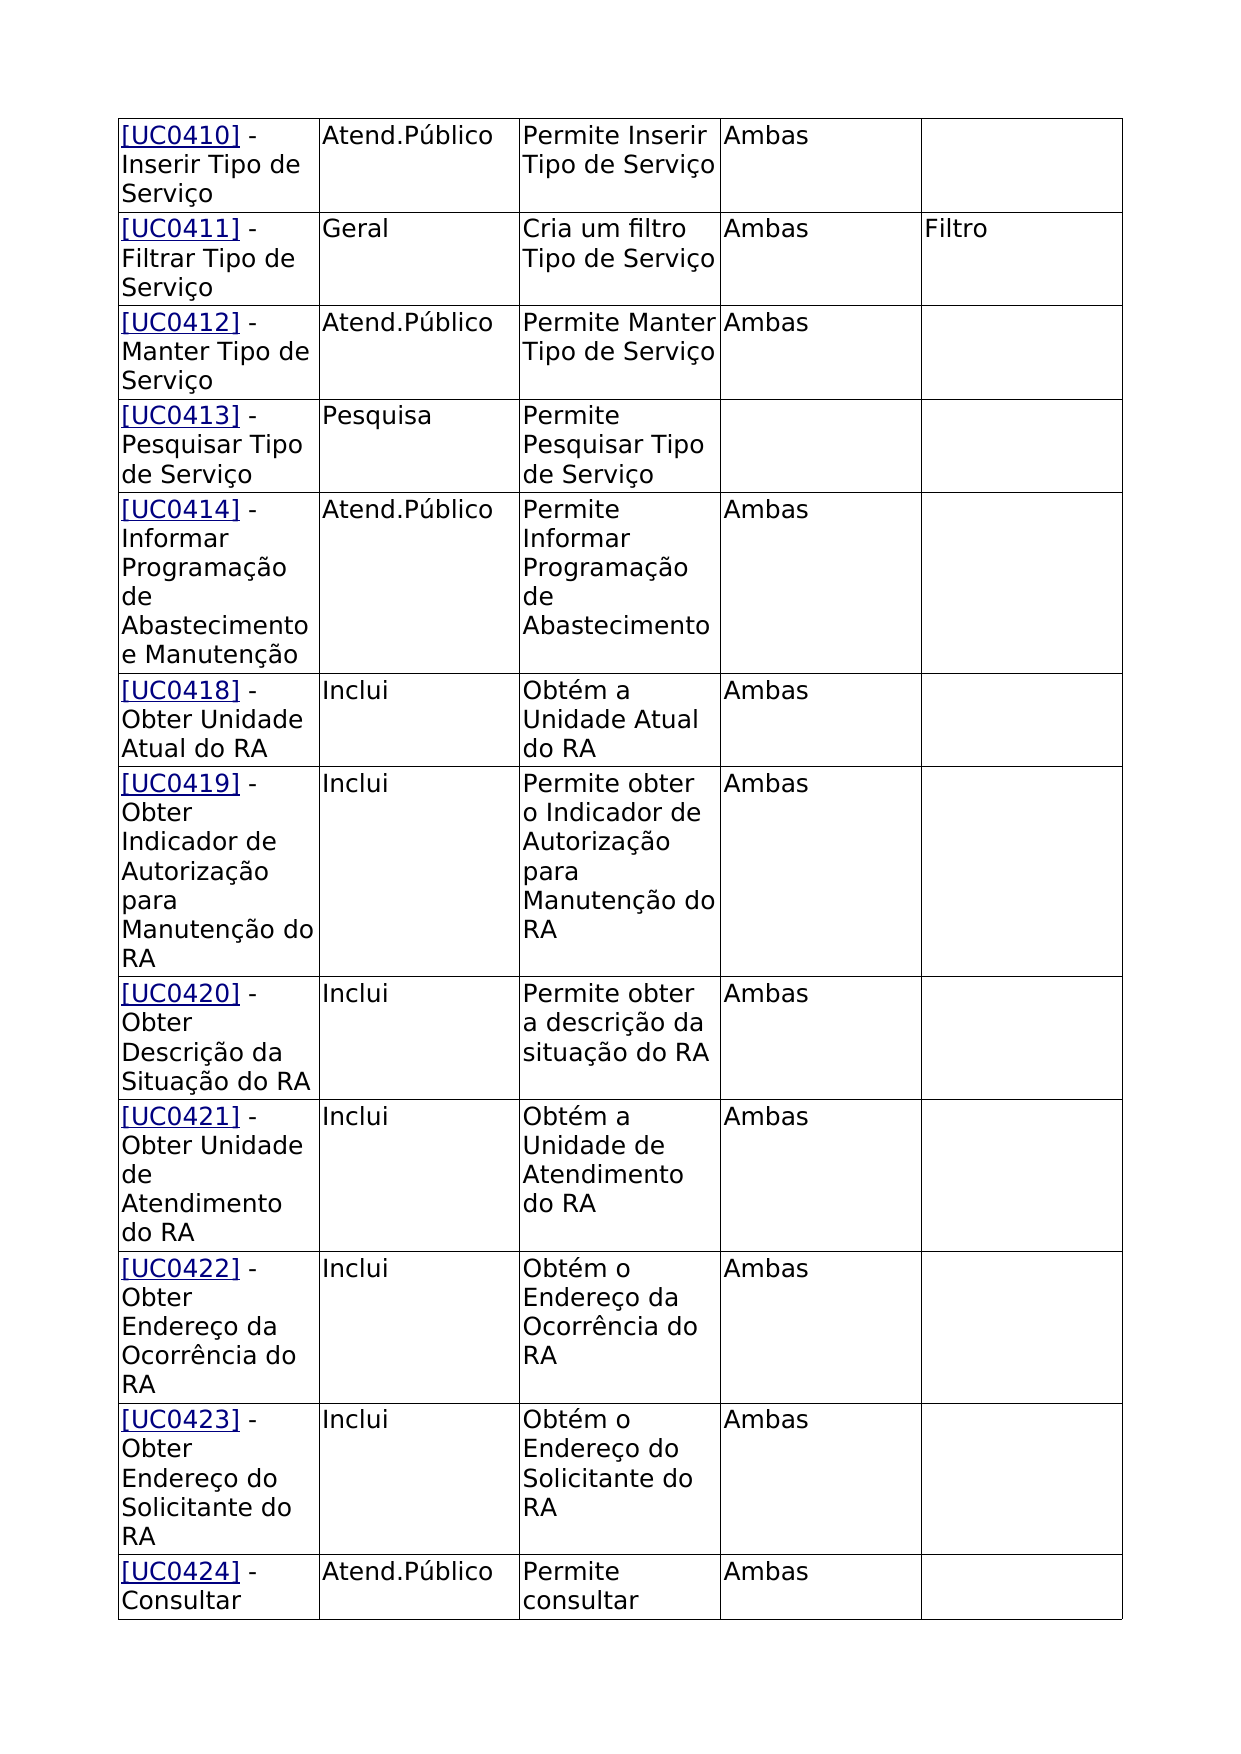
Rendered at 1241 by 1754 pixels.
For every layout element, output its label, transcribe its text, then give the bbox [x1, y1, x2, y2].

table_cell Permite Inserir Tipo de Serviço [520, 119, 720, 212]
table_cell Ambas [721, 767, 921, 976]
table_cell [UC0419] - Obter Indicador de Autorização para Manutenção do RA [119, 767, 319, 976]
table_cell [922, 1404, 1122, 1554]
table_cell Inclui [320, 1404, 519, 1554]
table_cell Atend.Público [320, 119, 519, 212]
table_cell Obtém o Endereço do Solicitante do RA [520, 1404, 720, 1554]
table_cell [922, 306, 1122, 398]
table_cell Ambas [721, 213, 921, 305]
table_cell [922, 400, 1122, 492]
table_cell [922, 119, 1122, 212]
table_cell Permite Pesquisar Tipo de Serviço [520, 400, 720, 492]
table_cell Cria um filtro Tipo de Serviço [520, 213, 720, 305]
table_cell Ambas [721, 1555, 921, 1618]
table_cell Inclui [320, 1252, 519, 1402]
table_cell Permite obter o Indicador de Autorização para Manutenção do RA [520, 767, 720, 976]
table_cell Ambas [721, 977, 921, 1099]
table_cell Atend.Público [320, 493, 519, 673]
table_cell [922, 977, 1122, 1099]
table_cell [UC0414] - Informar Programação de Abastecimento e Manutenção [119, 493, 319, 673]
table_cell Ambas [721, 1404, 921, 1554]
table_cell Filtro [922, 213, 1122, 305]
table_cell Ambas [721, 306, 921, 398]
table_cell Inclui [320, 977, 519, 1099]
table_cell Atend.Público [320, 1555, 519, 1618]
table_cell Inclui [320, 674, 519, 766]
table_cell Pesquisa [320, 400, 519, 492]
table_cell [922, 767, 1122, 976]
table_cell [UC0421] - Obter Unidade de Atendimento do RA [119, 1100, 319, 1251]
table_cell [922, 1252, 1122, 1402]
table_cell [UC0410] - Inserir Tipo de Serviço [119, 119, 319, 212]
table_cell Ambas [721, 674, 921, 766]
table_cell [UC0412] - Manter Tipo de Serviço [119, 306, 319, 398]
table_cell Ambas [721, 1100, 921, 1251]
table_cell [922, 1100, 1122, 1251]
table_cell Permite consultar [520, 1555, 720, 1618]
table_cell Permite Manter Tipo de Serviço [520, 306, 720, 398]
table_cell Obtém a Unidade de Atendimento do RA [520, 1100, 720, 1251]
table_cell Ambas [721, 119, 921, 212]
table_cell Ambas [721, 1252, 921, 1402]
table_cell Ambas [721, 493, 921, 673]
table_cell [721, 400, 921, 492]
table_cell [UC0411] - Filtrar Tipo de Serviço [119, 213, 319, 305]
table_cell Geral [320, 213, 519, 305]
table_cell Atend.Público [320, 306, 519, 398]
table_cell [922, 1555, 1122, 1618]
table_cell Permite Informar Programação de Abastecimento [520, 493, 720, 673]
table_cell [UC0424] - Consultar [119, 1555, 319, 1618]
table_cell [UC0418] - Obter Unidade Atual do RA [119, 674, 319, 766]
table_cell Inclui [320, 1100, 519, 1251]
table_cell [922, 674, 1122, 766]
table_cell [UC0420] - Obter Descrição da Situação do RA [119, 977, 319, 1099]
table_cell [UC0422] - Obter Endereço da Ocorrência do RA [119, 1252, 319, 1402]
table_cell Permite obter a descrição da situação do RA [520, 977, 720, 1099]
table_cell [UC0423] - Obter Endereço do Solicitante do RA [119, 1404, 319, 1554]
table_cell Obtém a Unidade Atual do RA [520, 674, 720, 766]
table_cell Inclui [320, 767, 519, 976]
table_cell [922, 493, 1122, 673]
table_cell Obtém o Endereço da Ocorrência do RA [520, 1252, 720, 1402]
table_cell [UC0413] - Pesquisar Tipo de Serviço [119, 400, 319, 492]
